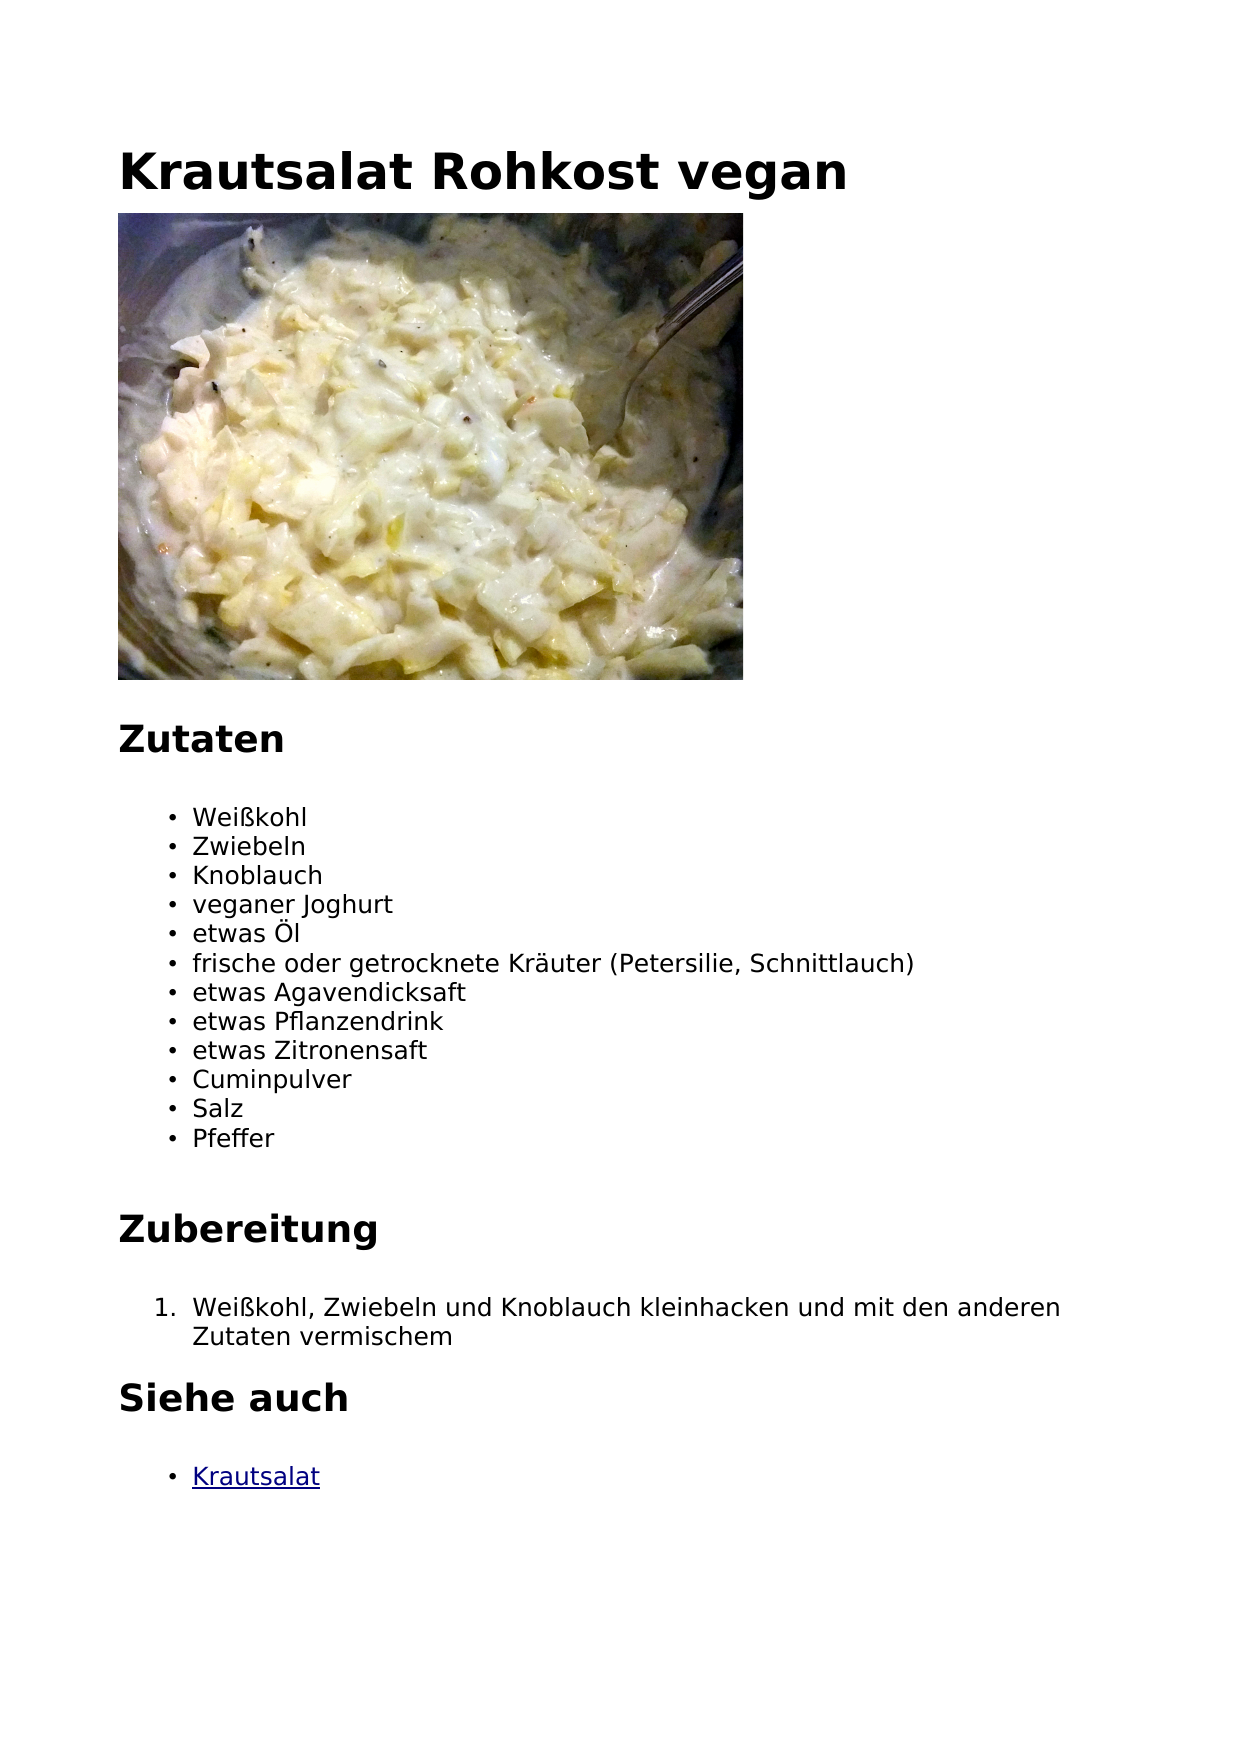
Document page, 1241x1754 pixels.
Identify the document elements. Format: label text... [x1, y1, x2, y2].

list etwas Agavendicksaft [177, 978, 1122, 1007]
list Cuminpulver [177, 1066, 1122, 1095]
subtitle Zubereitung [118, 1207, 1122, 1251]
subtitle Krautsalat Rohkost vegan [118, 143, 1122, 201]
list Knoblauch [177, 861, 1122, 891]
subtitle Siehe auch [118, 1376, 1122, 1420]
list etwas Pflanzendrink [177, 1007, 1122, 1036]
list frische oder getrocknete Kräuter (Petersilie, Schnittlauch) [177, 949, 1122, 978]
list etwas Zitronensaft [177, 1036, 1122, 1066]
list etwas Öl [177, 920, 1122, 949]
list Salz [177, 1095, 1122, 1124]
subtitle Zutaten [118, 717, 1122, 761]
list Weißkohl [177, 803, 1122, 832]
list veganer Joghurt [177, 891, 1122, 920]
picture [118, 213, 744, 680]
list Krautsalat [177, 1462, 1122, 1491]
list Weißkohl, Zwiebeln und Knoblauch kleinhacken und mit den anderen Zutaten vermischem [177, 1293, 1122, 1351]
list Pfeffer [177, 1124, 1122, 1153]
list Zwiebeln [177, 832, 1122, 861]
